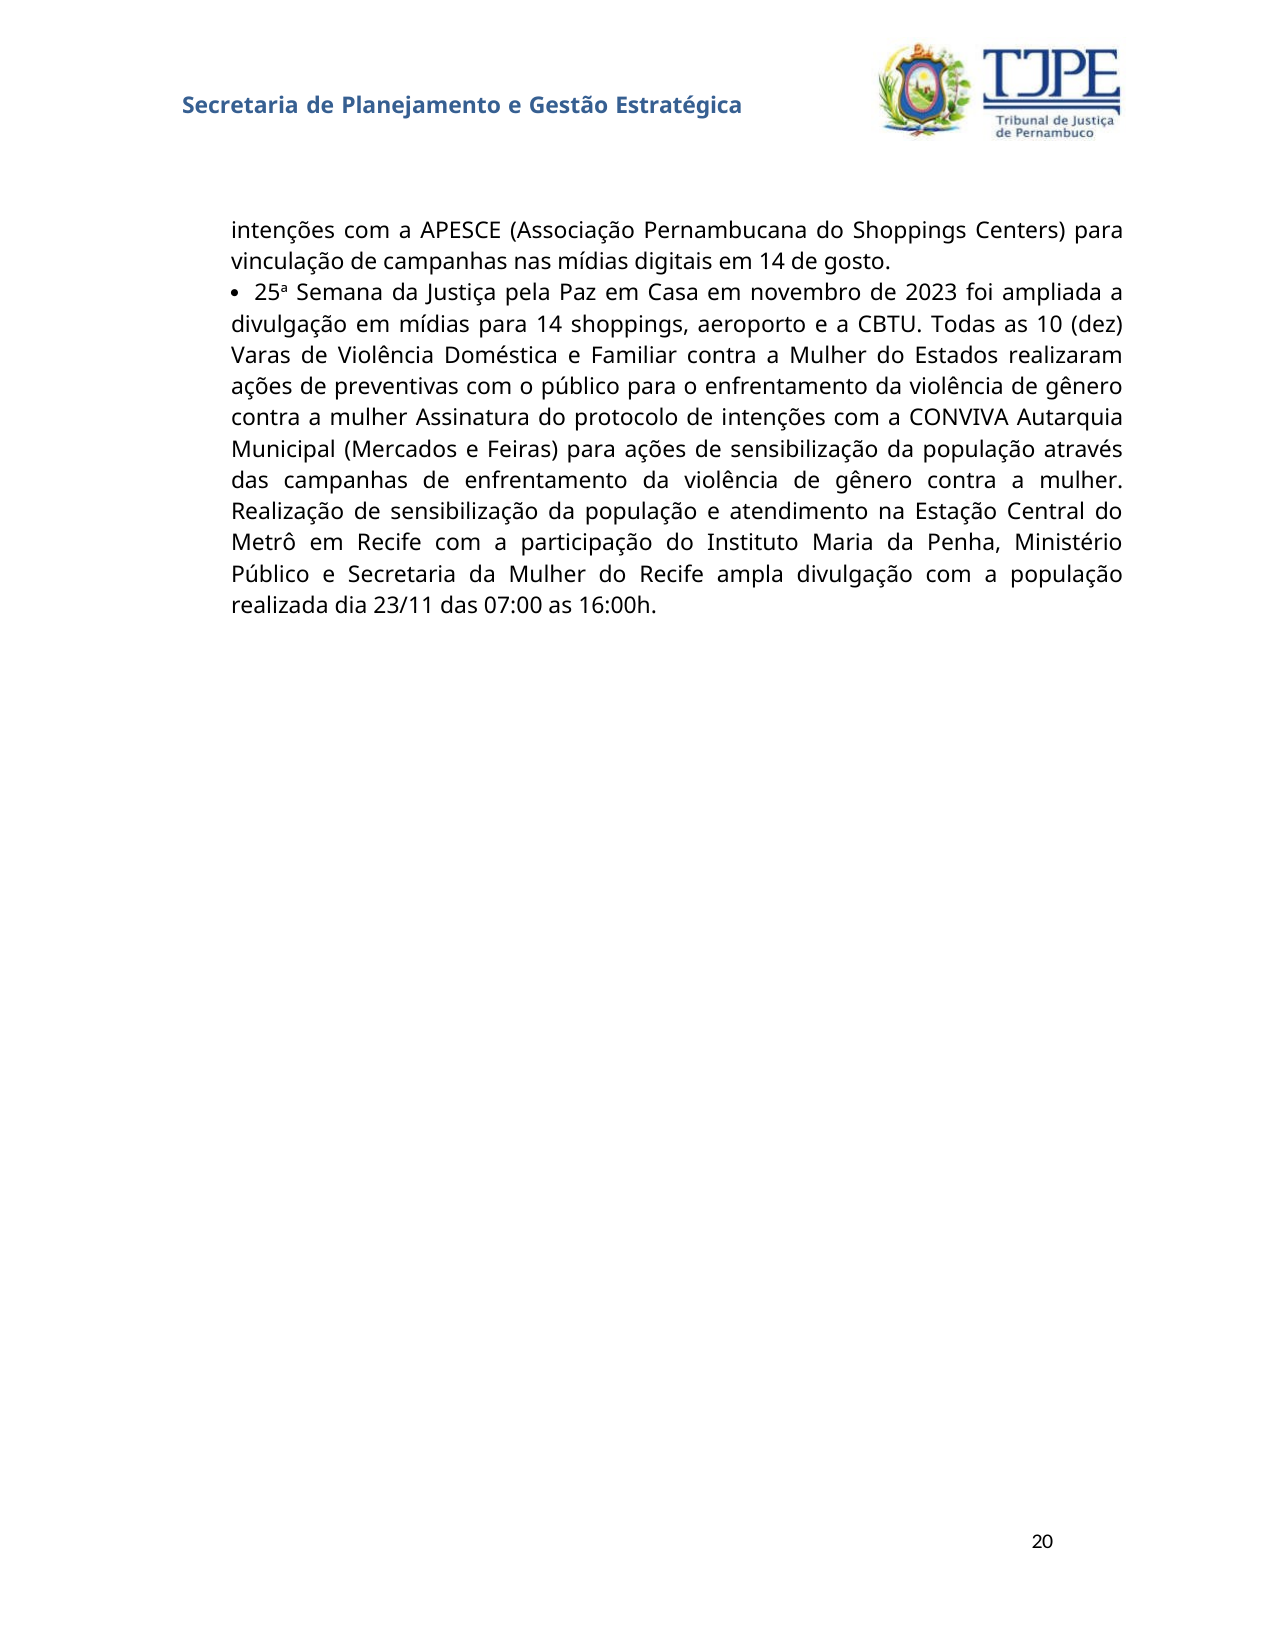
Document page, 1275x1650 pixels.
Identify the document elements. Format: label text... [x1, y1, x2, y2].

list intenções com a APESCE (Associação Pernambucana do Shoppings Centers) para vinculação de campanhas nas mídias digitais em 14 de gosto. [231, 214, 1124, 276]
list 25ª Semana da Justiça pela Paz em Casa em novembro de 2023 foi ampliada a divulgação em mídias para 14 shoppings, aeroporto e a CBTU. Todas as 10 (dez) Varas de Violência Doméstica e Familiar contra a Mulher do Estados realizaram ações de preventivas com o público para o enfrentamento da violência de gênero contra a mulher Assinatura do protocolo de intenções com a CONVIVA Autarquia Municipal (Mercados e Feiras) para ações de sensibilização da população através das campanhas de enfrentamento da violência de gênero contra a mulher. Realização de sensibilização da população e atendimento na Estação Central do Metrô em Recife com a participação do Instituto Maria da Penha, Ministério Público e Secretaria da Mulher do Recife ampla divulgação com a população realizada dia 23/11 das 07:00 as 16:00h. [231, 276, 1124, 620]
